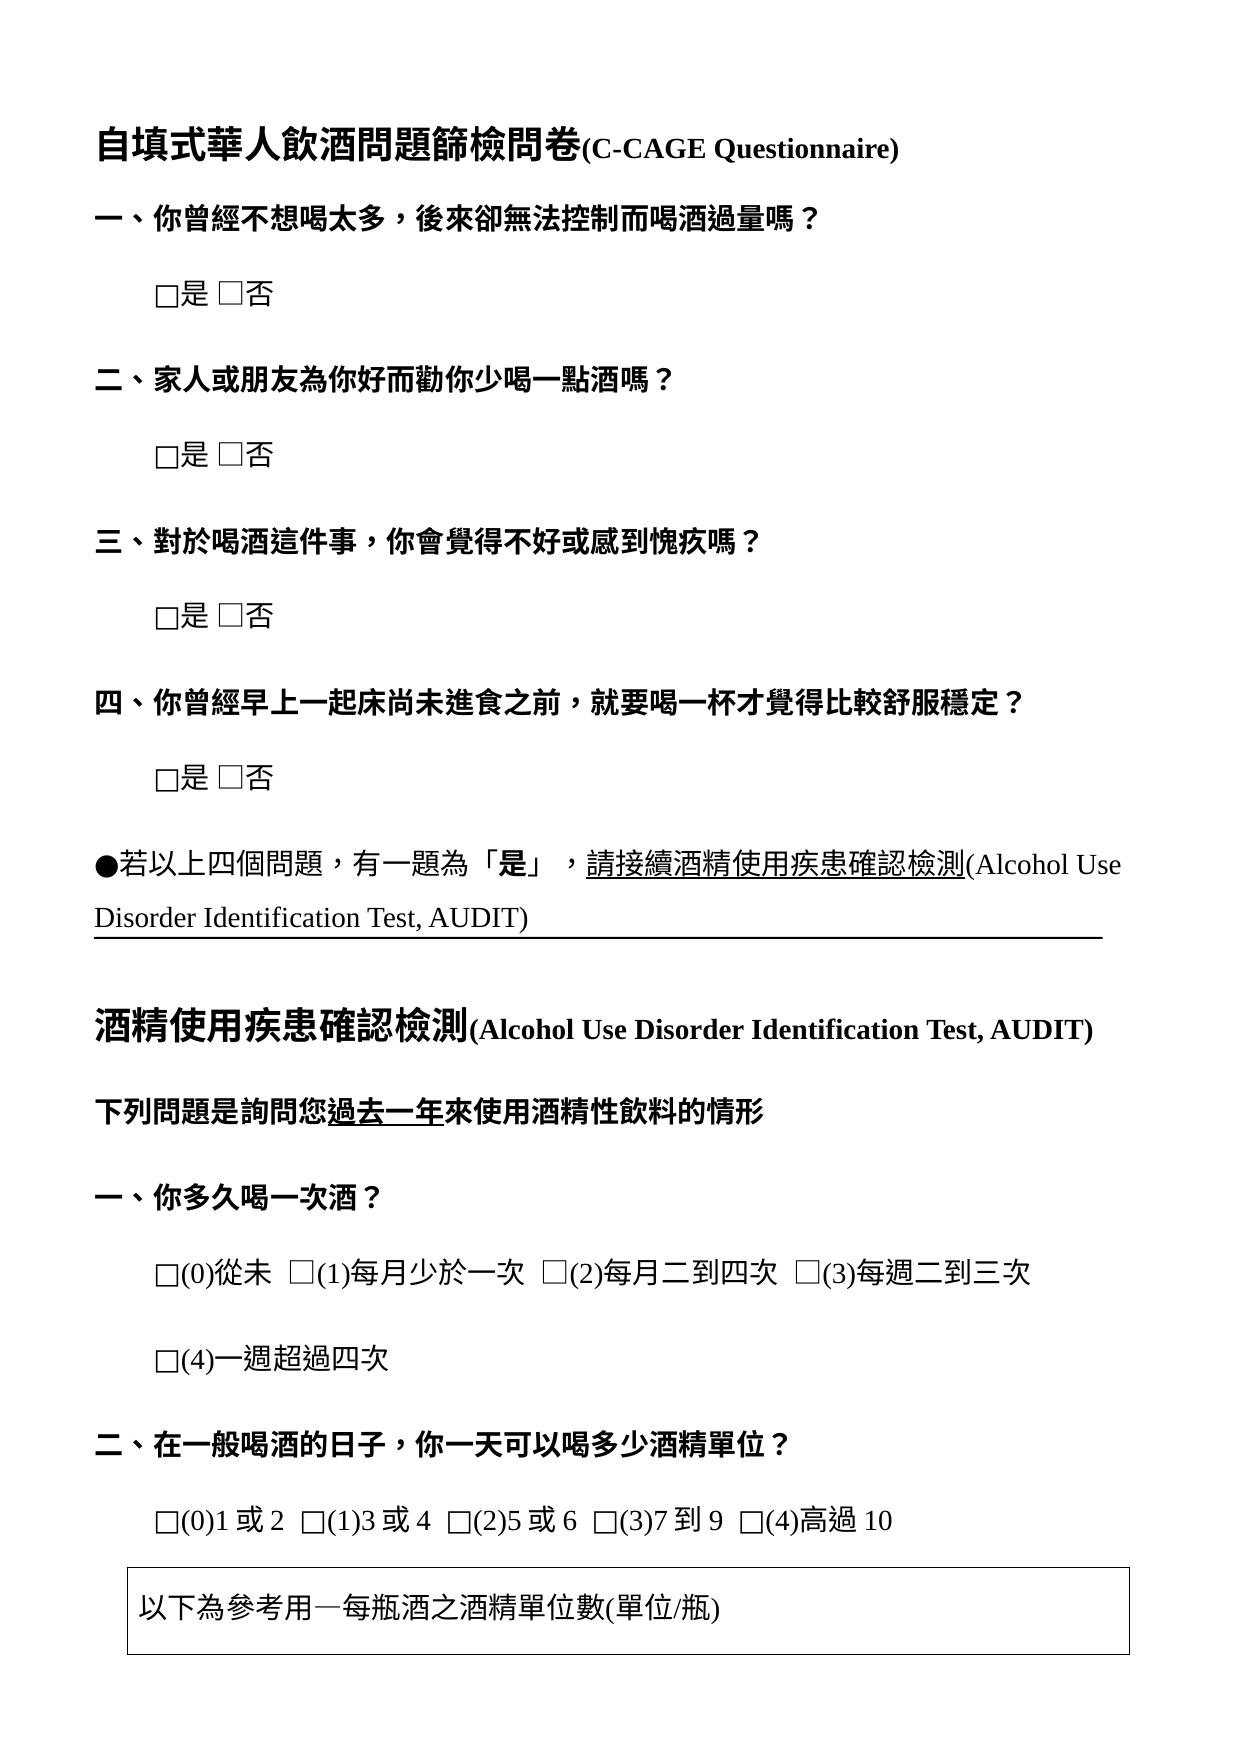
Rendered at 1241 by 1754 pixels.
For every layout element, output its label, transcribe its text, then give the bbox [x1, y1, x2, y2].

text 下列問題是詢問您過去一年來使用酒精性飲料的情形 [94, 1072, 1162, 1147]
list 對於喝酒這件事，你會覺得不好或感到愧疚嗎？ □是 □否 [94, 502, 1162, 652]
list 你曾經不想喝太多，後來卻無法控制而喝酒過量嗎？ □是 □否 [94, 179, 1162, 329]
list 在一般喝酒的日子，你一天可以喝多少酒精單位？ □(0)1或2 □(1)3或4 □(2)5或6 □(3)7到9 □(4)高過10 [94, 1406, 1162, 1556]
table_header 以下為參考用—每瓶酒之酒精單位數(單位/瓶) [128, 1568, 1129, 1654]
text 酒精使用疾患確認檢測(Alcohol Use Disorder Identification Test, AUDIT) [94, 986, 1162, 1061]
list 你多久喝一次酒？ □(0)從未 □(1)每月少於一次 □(2)每月二到四次 □(3)每週二到三次 [94, 1158, 1162, 1308]
list 你曾經早上一起床尚未進食之前，就要喝一杯才覺得比較舒服穩定？ □是 □否 [94, 663, 1162, 813]
text 自填式華人飲酒問題篩檢問卷(C-CAGE Questionnaire) [94, 104, 1162, 179]
list 家人或朋友為你好而勸你少喝一點酒嗎？ □是 □否 [94, 341, 1162, 491]
text □(4)一週超過四次 [153, 1319, 1162, 1394]
list ●若以上四個問題，有一題為「是」，請接續酒精使用疾患確認檢測(Alcohol Use Disorder Identification Test, AUDIT) [94, 824, 1162, 974]
